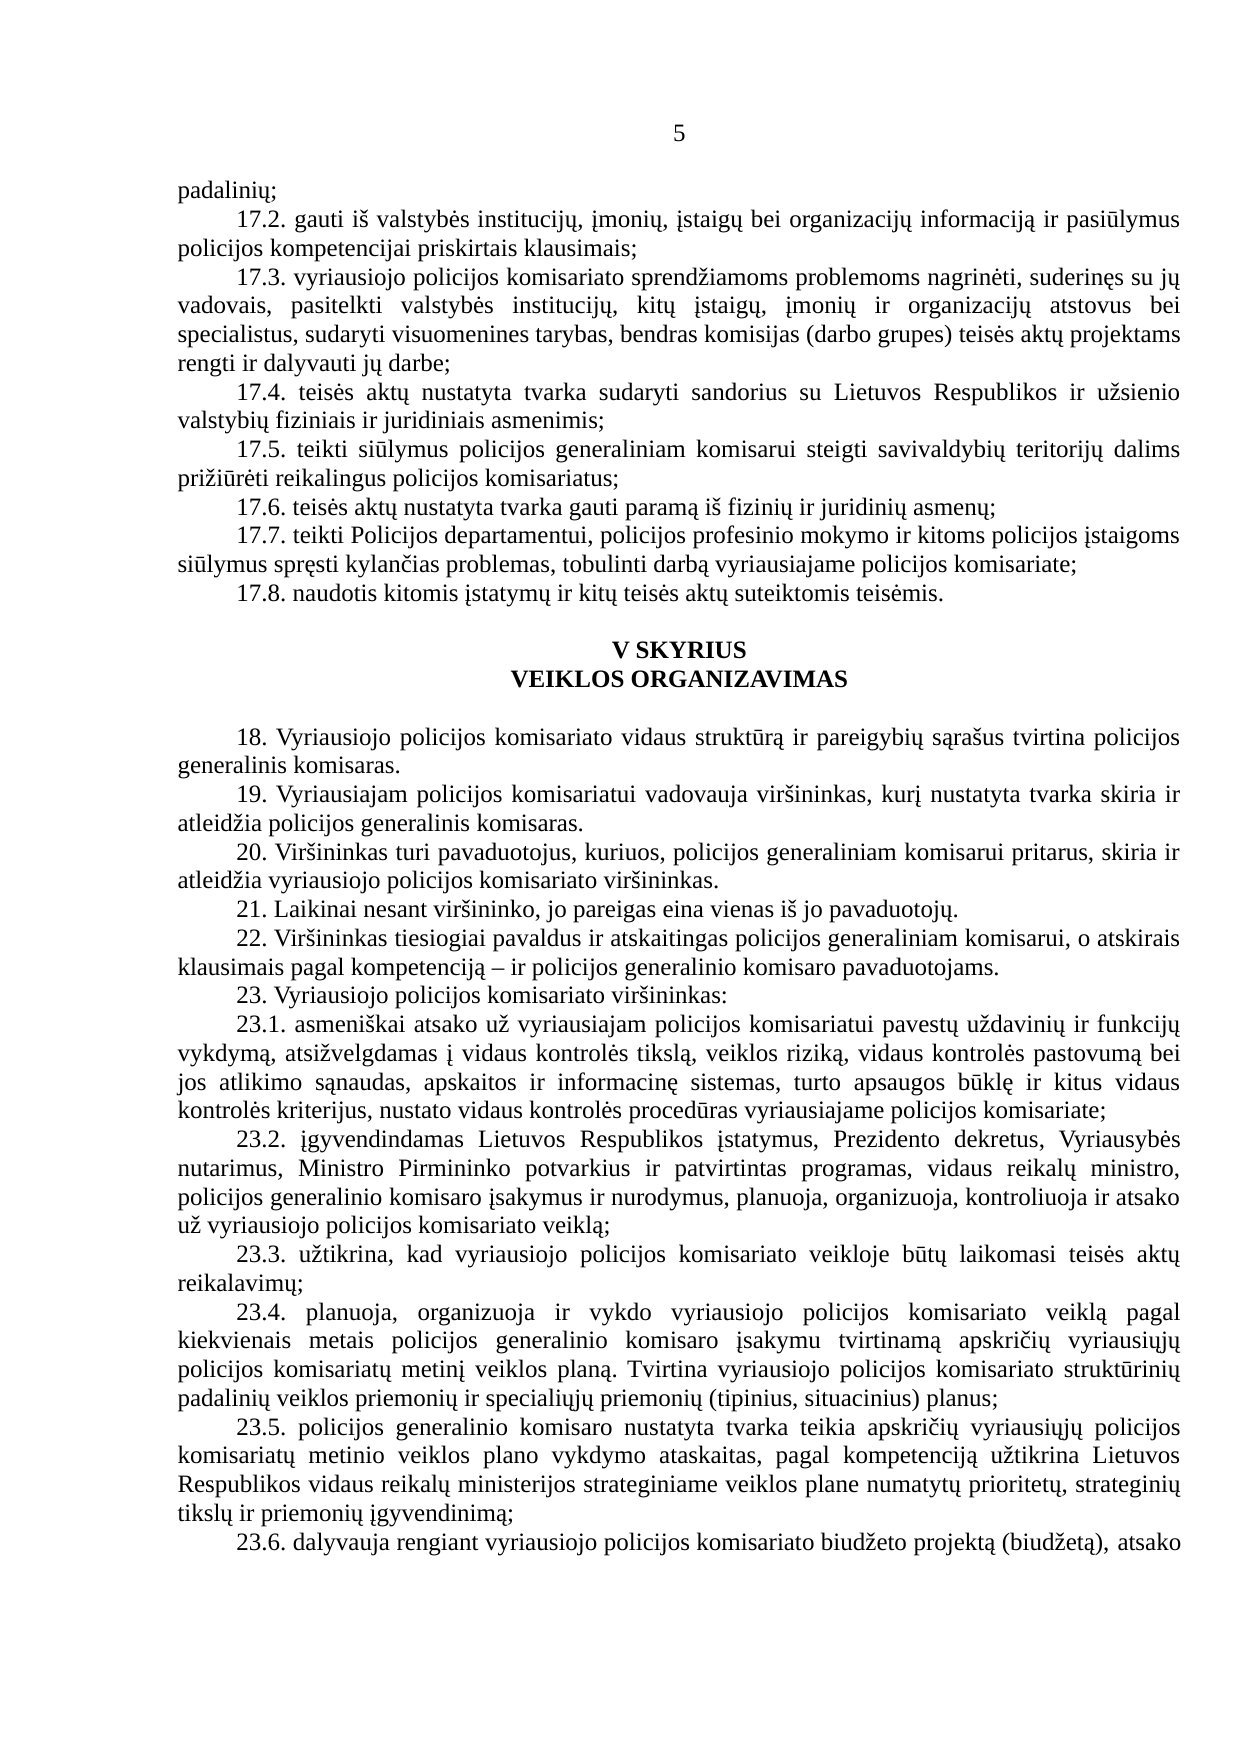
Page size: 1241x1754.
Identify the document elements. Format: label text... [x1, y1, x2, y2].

text 23.1. asmeniškai atsako už vyriausiajam policijos komisariatui pavestų uždavinių ir funkcijų vykdymą, atsižvelgdamas į vidaus kontrolės tikslą, veiklos riziką, vidaus kontrolės pastovumą bei jos atlikimo sąnaudas, apskaitos ir informacinę sistemas, turto apsaugos būklę ir kitus vidaus kontrolės kriterijus, nustato vidaus kontrolės procedūras vyriausiajame policijos komisariate; [177, 1009, 1181, 1124]
text 22. Viršininkas tiesiogiai pavaldus ir atskaitingas policijos generaliniam komisarui, o atskirais klausimais pagal kompetenciją – ir policijos generalinio komisaro pavaduotojams. [177, 923, 1181, 981]
text 17.3. vyriausiojo policijos komisariato sprendžiamoms problemoms nagrinėti, suderinęs su jų vadovais, pasitelkti valstybės institucijų, kitų įstaigų, įmonių ir organizacijų atstovus bei specialistus, sudaryti visuomenines tarybas, bendras komisijas (darbo grupes) teisės aktų projektams rengti ir dalyvauti jų darbe; [177, 262, 1181, 377]
text 17.2. gauti iš valstybės institucijų, įmonių, įstaigų bei organizacijų informaciją ir pasiūlymus policijos kompetencijai priskirtais klausimais; [177, 204, 1181, 262]
text V SKYRIUS [177, 636, 1181, 664]
text 21. Laikinai nesant viršininko, jo pareigas eina vienas iš jo pavaduotojų. [177, 894, 1181, 923]
text 23.5. policijos generalinio komisaro nustatyta tvarka teikia apskričių vyriausiųjų policijos komisariatų metinio veiklos plano vykdymo ataskaitas, pagal kompetenciją užtikrina Lietuvos Respublikos vidaus reikalų ministerijos strateginiame veiklos plane numatytų prioritetų, strateginių tikslų ir priemonių įgyvendinimą; [177, 1412, 1181, 1527]
text 23.4. planuoja, organizuoja ir vykdo vyriausiojo policijos komisariato veiklą pagal kiekvienais metais policijos generalinio komisaro įsakymu tvirtinamą apskričių vyriausiųjų policijos komisariatų metinį veiklos planą. Tvirtina vyriausiojo policijos komisariato struktūrinių padalinių veiklos priemonių ir specialiųjų priemonių (tipinius, situacinius) planus; [177, 1297, 1181, 1412]
text 23.6. dalyvauja rengiant vyriausiojo policijos komisariato biudžeto projektą (biudžetą), atsako [177, 1527, 1181, 1556]
text VEIKLOS ORGANIZAVIMAS [177, 664, 1181, 693]
text 17.8. naudotis kitomis įstatymų ir kitų teisės aktų suteiktomis teisėmis. [177, 578, 1181, 607]
text 17.4. teisės aktų nustatyta tvarka sudaryti sandorius su Lietuvos Respublikos ir užsienio valstybių fiziniais ir juridiniais asmenimis; [177, 377, 1181, 434]
text 18. Vyriausiojo policijos komisariato vidaus struktūrą ir pareigybių sąrašus tvirtina policijos generalinis komisaras. [177, 722, 1181, 779]
text 20. Viršininkas turi pavaduotojus, kuriuos, policijos generaliniam komisarui pritarus, skiria ir atleidžia vyriausiojo policijos komisariato viršininkas. [177, 837, 1181, 894]
text 23.3. užtikrina, kad vyriausiojo policijos komisariato veikloje būtų laikomasi teisės aktų reikalavimų; [177, 1239, 1181, 1297]
text 17.5. teikti siūlymus policijos generaliniam komisarui steigti savivaldybių teritorijų dalims prižiūrėti reikalingus policijos komisariatus; [177, 434, 1181, 492]
text 19. Vyriausiajam policijos komisariatui vadovauja viršininkas, kurį nustatyta tvarka skiria ir atleidžia policijos generalinis komisaras. [177, 779, 1181, 837]
text 23.2. įgyvendindamas Lietuvos Respublikos įstatymus, Prezidento dekretus, Vyriausybės nutarimus, Ministro Pirmininko potvarkius ir patvirtintas programas, vidaus reikalų ministro, policijos generalinio komisaro įsakymus ir nurodymus, planuoja, organizuoja, kontroliuoja ir atsako už vyriausiojo policijos komisariato veiklą; [177, 1124, 1181, 1239]
text 17.6. teisės aktų nustatyta tvarka gauti paramą iš fizinių ir juridinių asmenų; [177, 492, 1181, 521]
text 23. Vyriausiojo policijos komisariato viršininkas: [177, 981, 1181, 1009]
text padalinių; [177, 176, 1181, 204]
text 17.7. teikti Policijos departamentui, policijos profesinio mokymo ir kitoms policijos įstaigoms siūlymus spręsti kylančias problemas, tobulinti darbą vyriausiajame policijos komisariate; [177, 521, 1181, 578]
